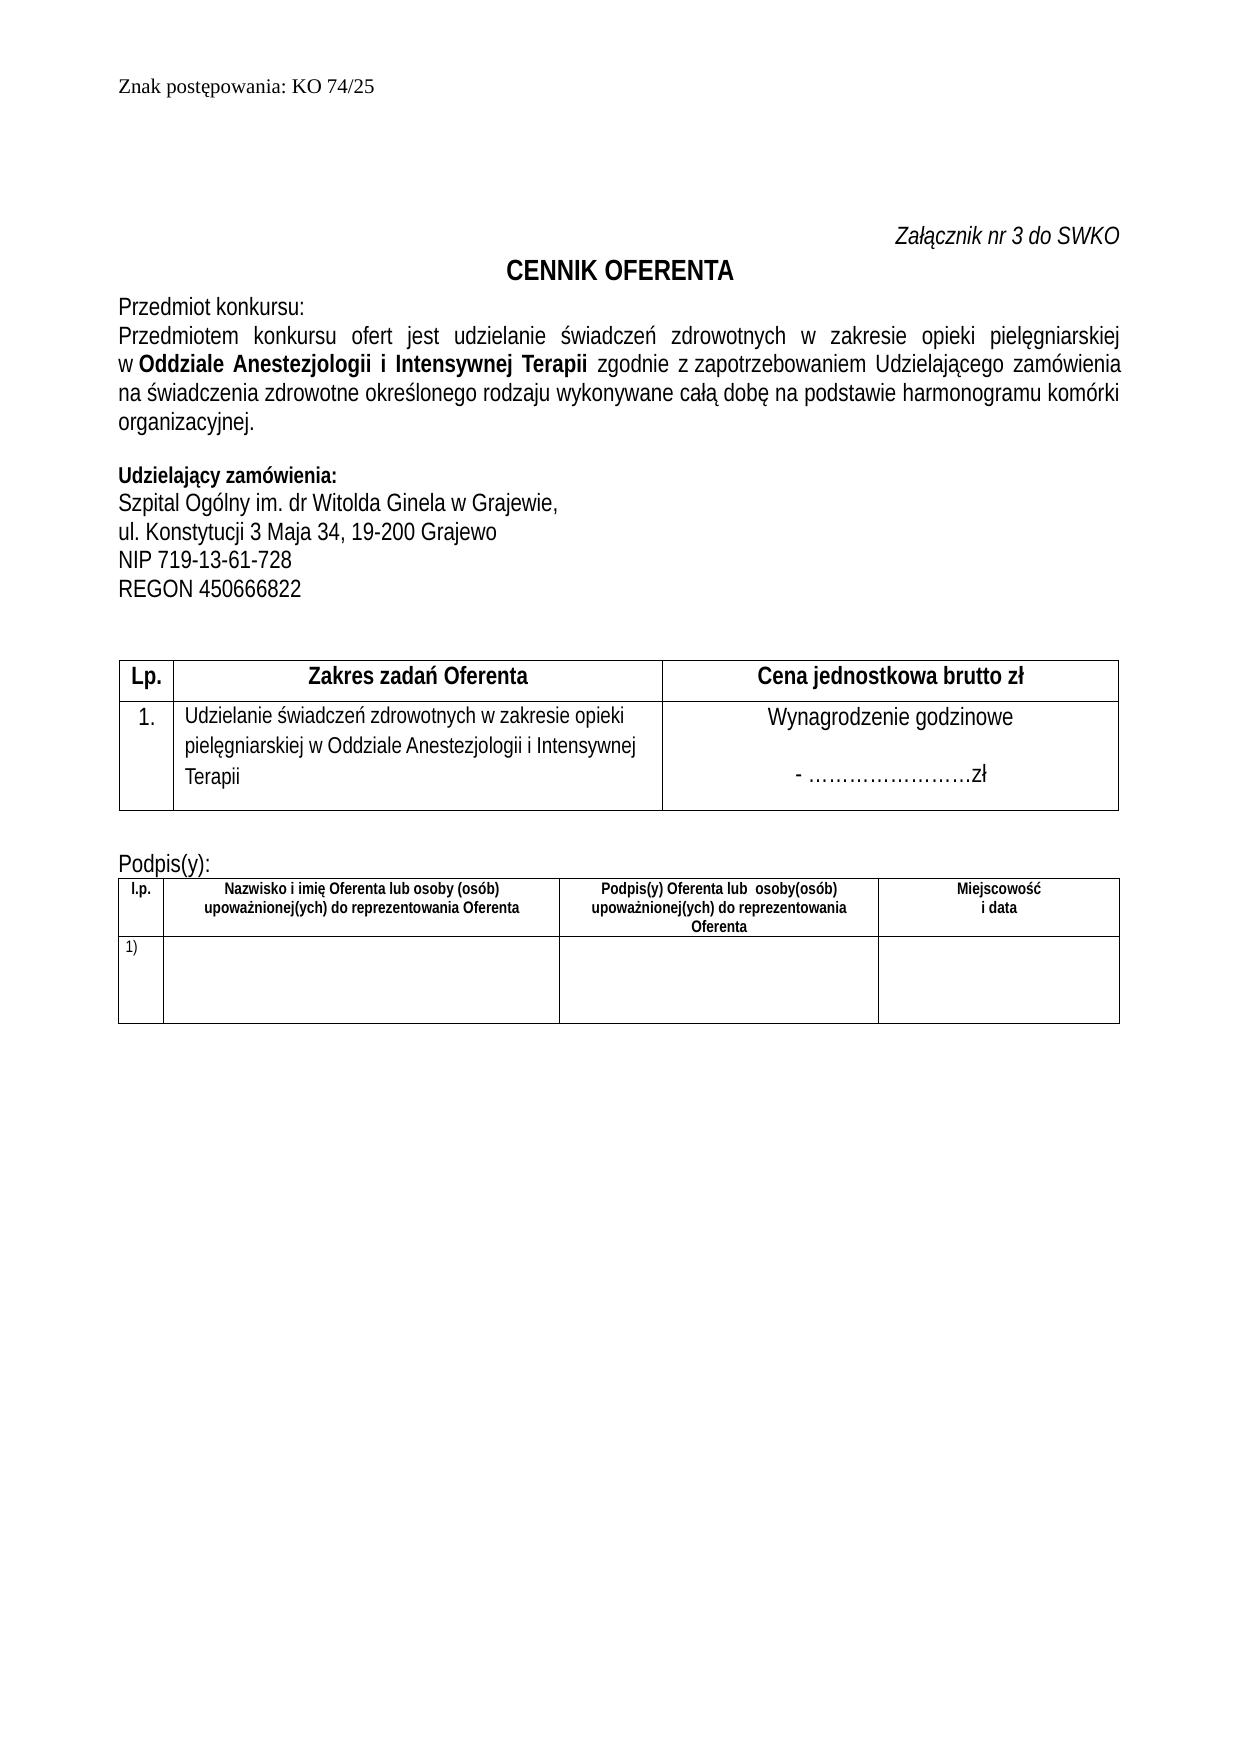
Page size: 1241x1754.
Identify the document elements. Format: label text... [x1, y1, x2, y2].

table_cell [560, 937, 878, 1023]
table_header Cena jednostkowa brutto zł [663, 661, 1118, 701]
text Załącznik nr 3 do SWKO [118, 221, 1122, 249]
table_header l.p. [119, 879, 163, 936]
table_cell 1) [119, 937, 163, 1023]
text CENNIK OFERENTA [118, 253, 1122, 287]
text REGON 450666822 [118, 574, 1122, 602]
table_header Nazwisko i imię Oferenta lub osoby (osób) upoważnionej(ych) do reprezentowania Oferenta [164, 879, 559, 936]
table_header Lp. [120, 661, 173, 701]
table_cell [879, 937, 1119, 1023]
table_header Zakres zadań Oferenta [174, 661, 662, 701]
table_cell Wynagrodzenie godzinowe - ……………………zł [663, 702, 1118, 809]
table_cell Udzielanie świadczeń zdrowotnych w zakresie opieki pielęgniarskiej w Oddziale Anestezjologii i Intensywnej Terapii [174, 702, 662, 809]
text Przedmiotem konkursu ofert jest udzielanie świadczeń zdrowotnych w zakresie opieki pielęgniarskiej w Oddziale Anestezjologii i Intensywnej Terapii zgodnie z zapotrzebowaniem Udzielającego zamówienia na świadczenia zdrowotne określonego rodzaju wykonywane całą dobę na podstawie harmonogramu komórki organizacyjnej. [118, 321, 1122, 435]
table_header Miejscowość i data [879, 879, 1119, 936]
table_cell 1. [120, 702, 173, 809]
subtitle Przedmiot konkursu: [118, 292, 1122, 321]
table_header Podpis(y) Oferenta lub osoby(osób) upoważnionej(ych) do reprezentowania Oferenta [560, 879, 878, 936]
text ul. Konstytucji 3 Maja 34, 19-200 Grajewo [118, 517, 1122, 545]
text Udzielający zamówienia: [118, 462, 1122, 488]
text Szpital Ogólny im. dr Witolda Ginela w Grajewie, [118, 488, 1122, 517]
text Podpis(y): [118, 849, 1122, 877]
text NIP 719-13-61-728 [118, 545, 1122, 574]
table_cell [164, 937, 559, 1023]
